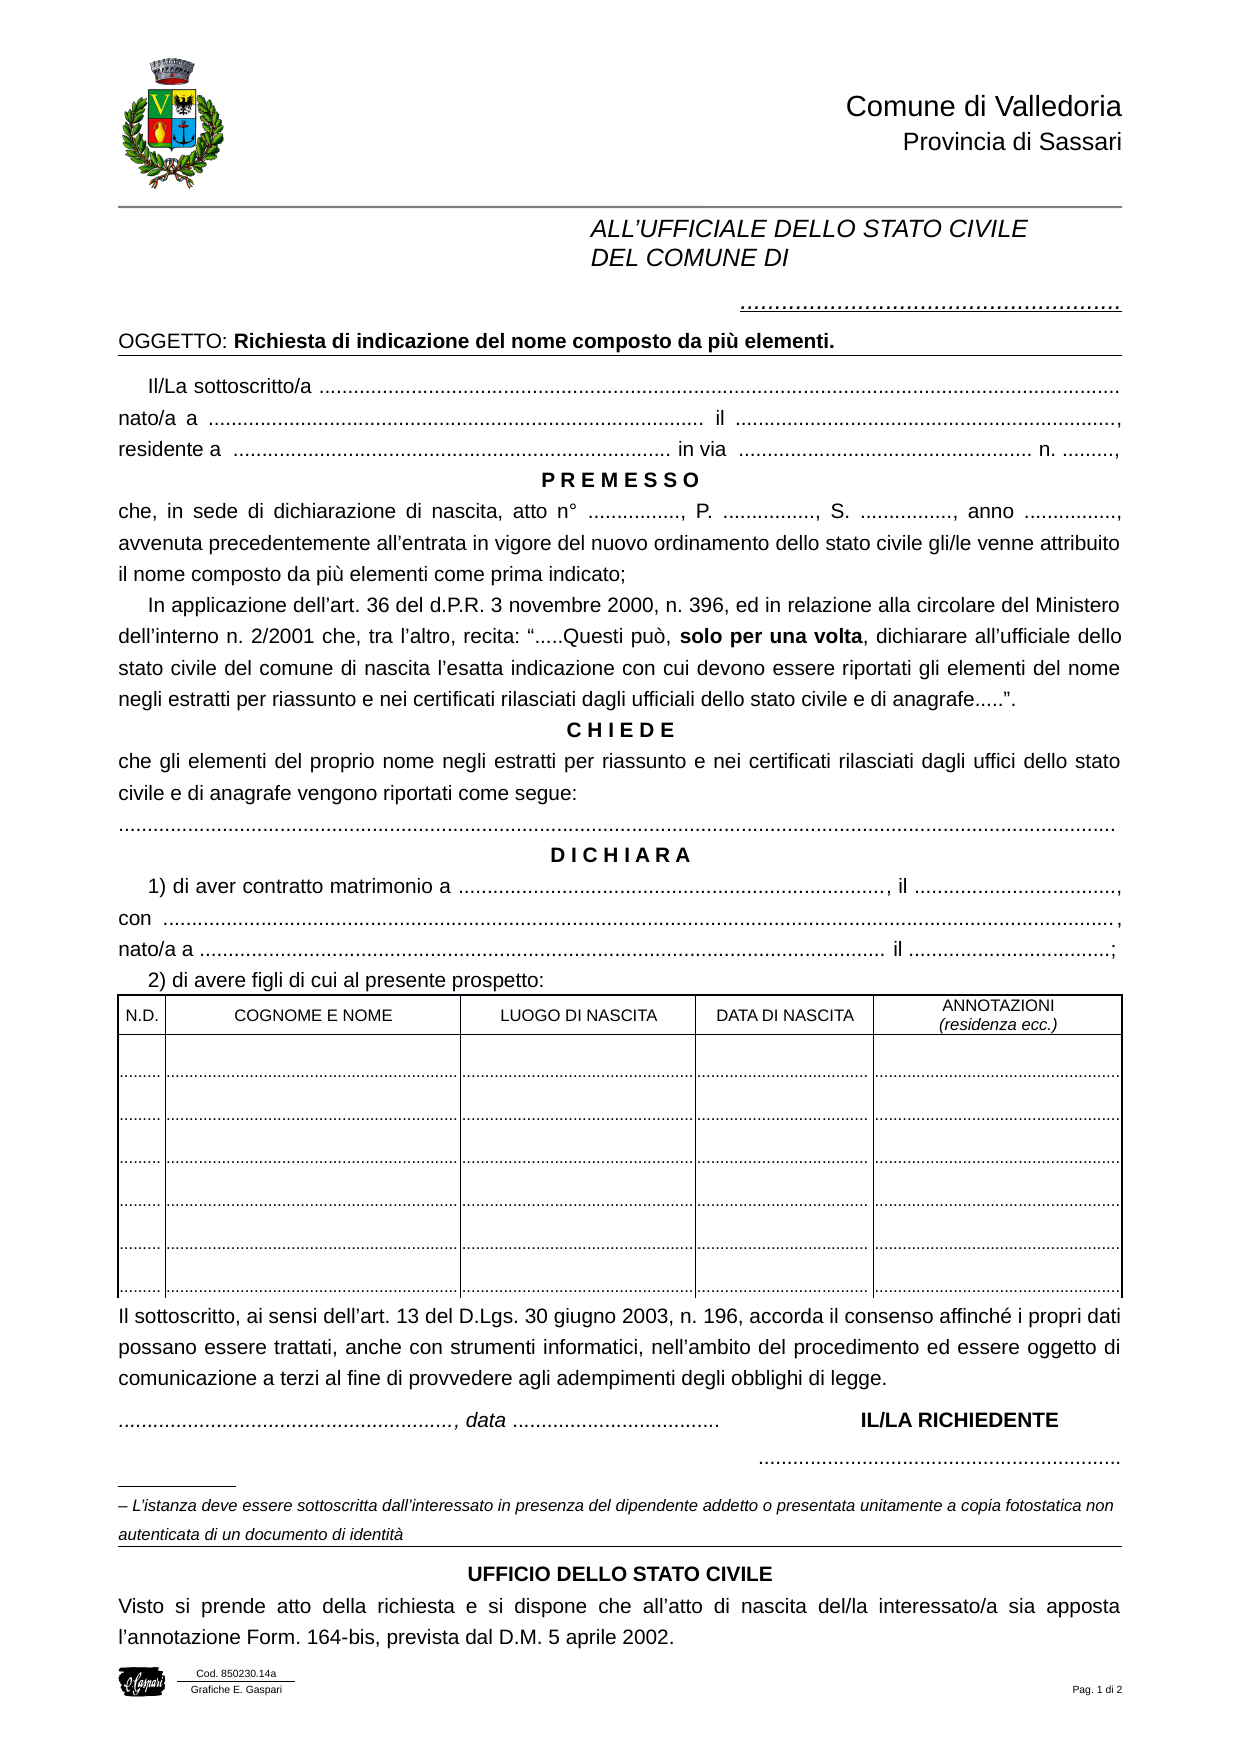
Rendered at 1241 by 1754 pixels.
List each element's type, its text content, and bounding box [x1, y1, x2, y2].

table_header DATA DI NASCITA [696, 996, 873, 1034]
text In applicazione dell’art. 36 del d.P.R. 3 novembre 2000, n. 396, ed in relazione alla circolare del Ministero dell’interno n. 2/2001 che, tra l’altro, recita: “.....Questi può, solo per una volta, dichiarare all’ufficiale dello stato civile del comune di nascita l’esatta indicazione con cui devono essere riportati gli elementi del nome negli estratti per riassunto e nei certificati rilasciati dagli ufficiali dello stato civile e di anagrafe.....”. [118, 587, 1122, 712]
table_header ANNOTAZIONI (residenza ecc.) [874, 996, 1121, 1034]
text 1) di aver contratto matrimonio a .........................................................................., il ..................................., con ....................................................................................................................................................................., nato/a a ....................................................................................................................... il ...................................; [118, 869, 1122, 962]
text UFFICIO DELLO STATO CIVILE [118, 1557, 1122, 1588]
text Visto si prende atto della richiesta e si dispone che all’atto di nascita del/la interessato/a sia apposta l’annotazione Form. 164-bis, prevista dal D.M. 5 aprile 2002. [118, 1588, 1122, 1651]
text Provincia di Sassari [224, 127, 1122, 156]
picture [122, 58, 224, 189]
table_header COGNOME E NOME [166, 996, 460, 1034]
text 2) di avere figli di cui al presente prospetto: [118, 962, 1122, 994]
table_header LUOGO DI NASCITA [461, 996, 695, 1034]
table_cell ......... ......... ......... ......... ......... ......... [119, 1035, 165, 1298]
subtitle P R E M E S S O [118, 462, 1122, 494]
text OGGETTO: Richiesta di indicazione del nome composto da più elementi. [118, 329, 1122, 355]
text .........................................................., data .................................... IL/LA RICHIEDENTE [119, 1404, 1122, 1433]
table_cell ............................................................... ............................................................... ............................................................... ............................................................... ............................................................... ............................................................... [166, 1035, 460, 1298]
text Il/La sottoscritto/a ........................................................................................................................................... nato/a a ...................................................................................... il .................................................................., residente a ............................................................................ in via ................................................... n. ........., [118, 369, 1122, 462]
subtitle C H I E D E [118, 712, 1122, 744]
text Comune di Valledoria [224, 89, 1122, 122]
text D I C H I A R A [118, 837, 1122, 869]
table_cell .................................................. .................................................. .................................................. .................................................. .................................................. .................................................. [461, 1035, 695, 1298]
picture [118, 1666, 166, 1697]
text ............................................................................................................................................................................. [118, 806, 1122, 837]
text ............................................................... [118, 1445, 1122, 1469]
text ALL’UFFICIALE DELLO STATO CIVILE [591, 214, 1081, 243]
table_cell ..................................................... ..................................................... ..................................................... ..................................................... ..................................................... ..................................................... [874, 1035, 1121, 1298]
table_header N.D. [119, 996, 165, 1034]
text DEL COMUNE DI [591, 243, 1081, 271]
text Il sottoscritto, ai sensi dell’art. 13 del D.Lgs. 30 giugno 2003, n. 196, accorda il consenso affinché i propri dati possano essere trattati, anche con strumenti informatici, nell’ambito del procedimento ed essere oggetto di comunicazione a terzi al fine di provvedere agli adempimenti degli obblighi di legge. [118, 1298, 1122, 1392]
text che gli elementi del proprio nome negli estratti per riassunto e nei certificati rilasciati dagli uffici dello stato civile e di anagrafe vengono riportati come segue: [118, 744, 1122, 806]
text ....................................................... [591, 286, 1122, 315]
table_cell ..................................... ..................................... ..................................... ..................................... ..................................... ..................................... [696, 1035, 873, 1298]
text – L’istanza deve essere sottoscritta dall’interessato in presenza del dipendente addetto o presentata unitamente a copia fotostatica non autenticata di un documento di identità [118, 1496, 1122, 1546]
text che, in sede di dichiarazione di nascita, atto n° ................, P. ................, S. ................, anno ................, avvenuta precedentemente all’entrata in vigore del nuovo ordinamento dello stato civile gli/le venne attribuito il nome composto da più elementi come prima indicato; [118, 494, 1122, 587]
